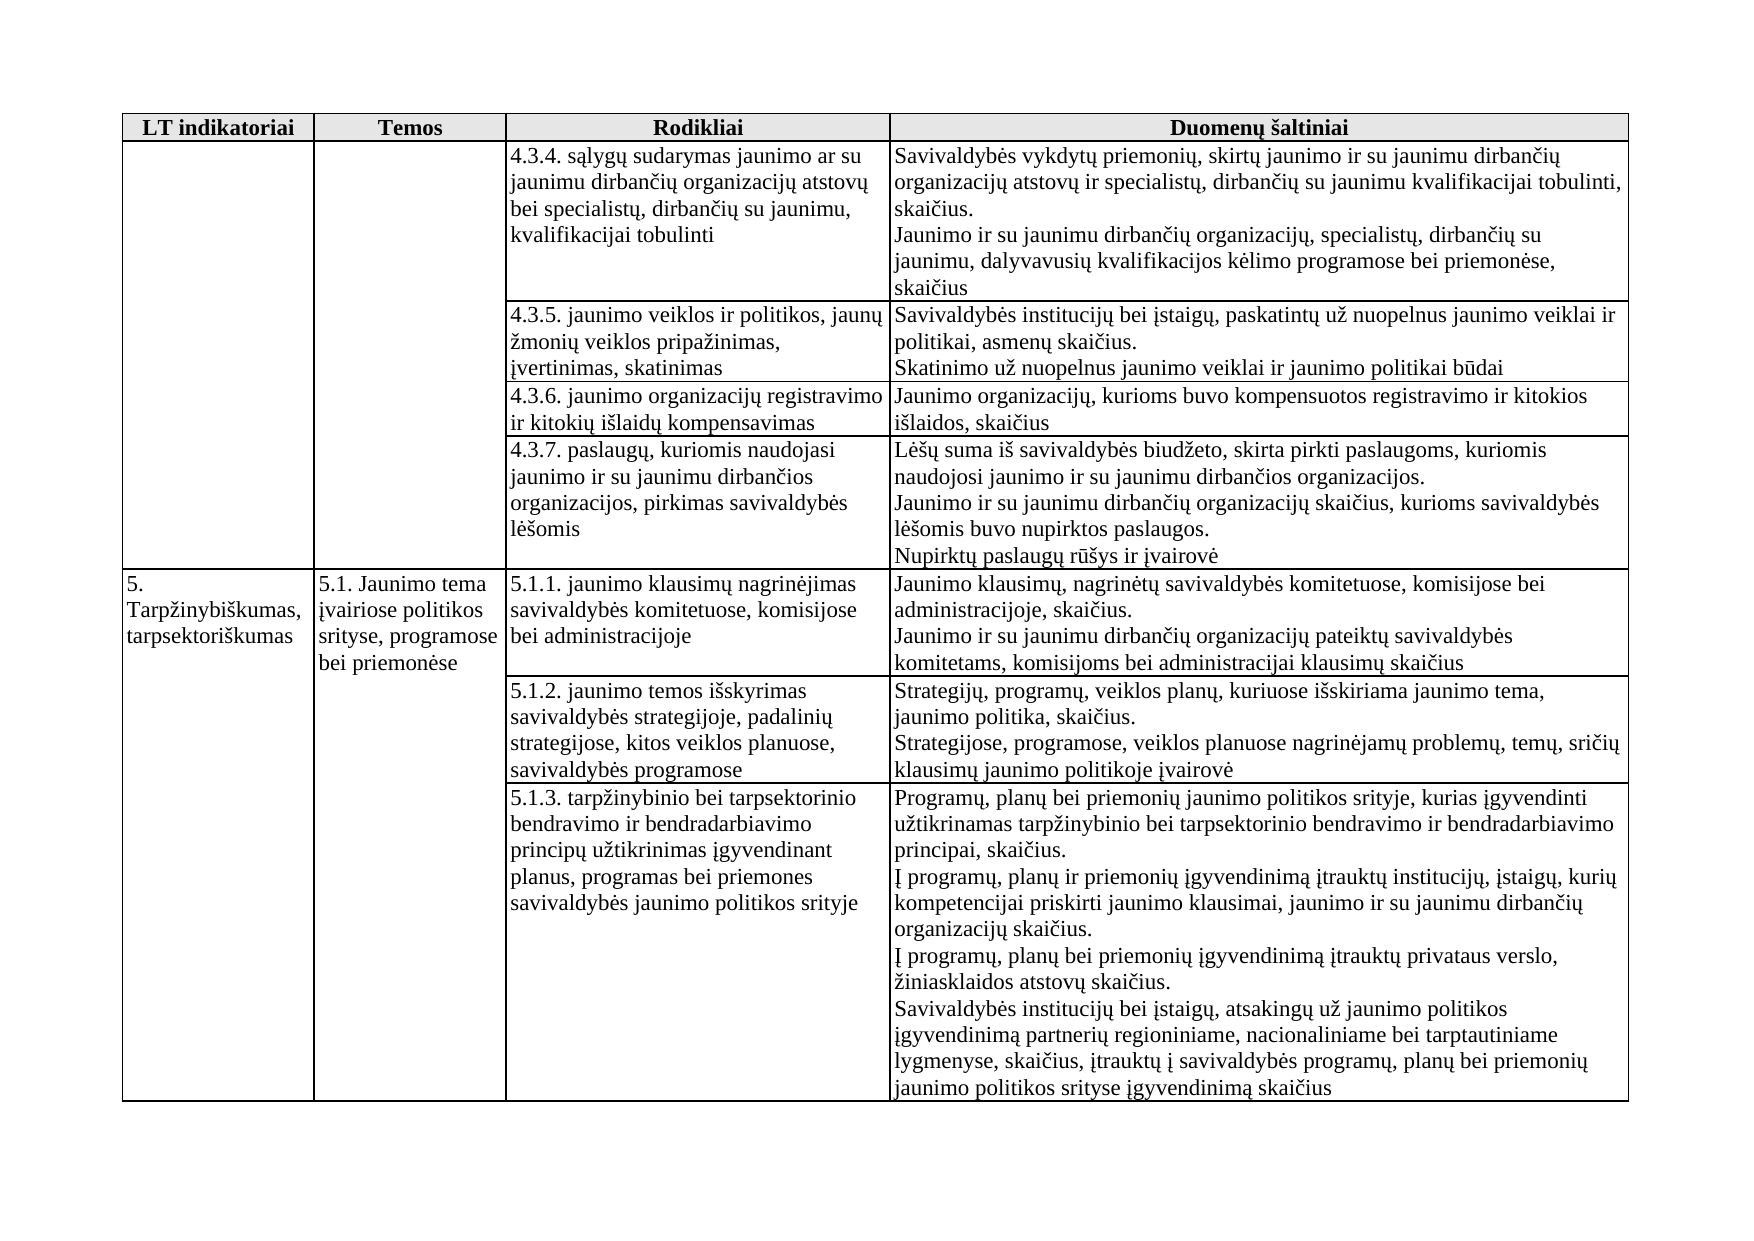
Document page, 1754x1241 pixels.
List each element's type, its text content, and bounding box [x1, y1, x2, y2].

table_header Temos [315, 114, 505, 140]
table_header LT indikatoriai [123, 114, 313, 140]
table_cell 4.3.4. sąlygų sudarymas jaunimo ar su jaunimu dirbančių organizacijų atstovų bei specialistų, dirbančių su jaunimu, kvalifikacijai tobulinti [507, 142, 889, 300]
table_cell 5.1.3. tarpžinybinio bei tarpsektorinio bendravimo ir bendradarbiavimo principų užtikrinimas įgyvendinant planus, programas bei priemones savivaldybės jaunimo politikos srityje [507, 784, 889, 1100]
table_cell 4.3.7. paslaugų, kuriomis naudojasi jaunimo ir su jaunimu dirbančios organizacijos, pirkimas savivaldybės lėšomis [507, 437, 889, 568]
table_cell [315, 142, 505, 568]
table_cell 5.1.1. jaunimo klausimų nagrinėjimas savivaldybės komitetuose, komisijose bei administracijoje [507, 570, 889, 675]
table_cell 5.1. Jaunimo tema įvairiose politikos srityse, programose bei priemonėse [315, 570, 505, 1100]
table_cell [123, 142, 313, 568]
table_header Duomenų šaltiniai [891, 114, 1628, 140]
table_header Rodikliai [507, 114, 889, 140]
table_cell 5. Tarpžinybiškumas, tarpsektoriškumas [123, 570, 313, 1100]
